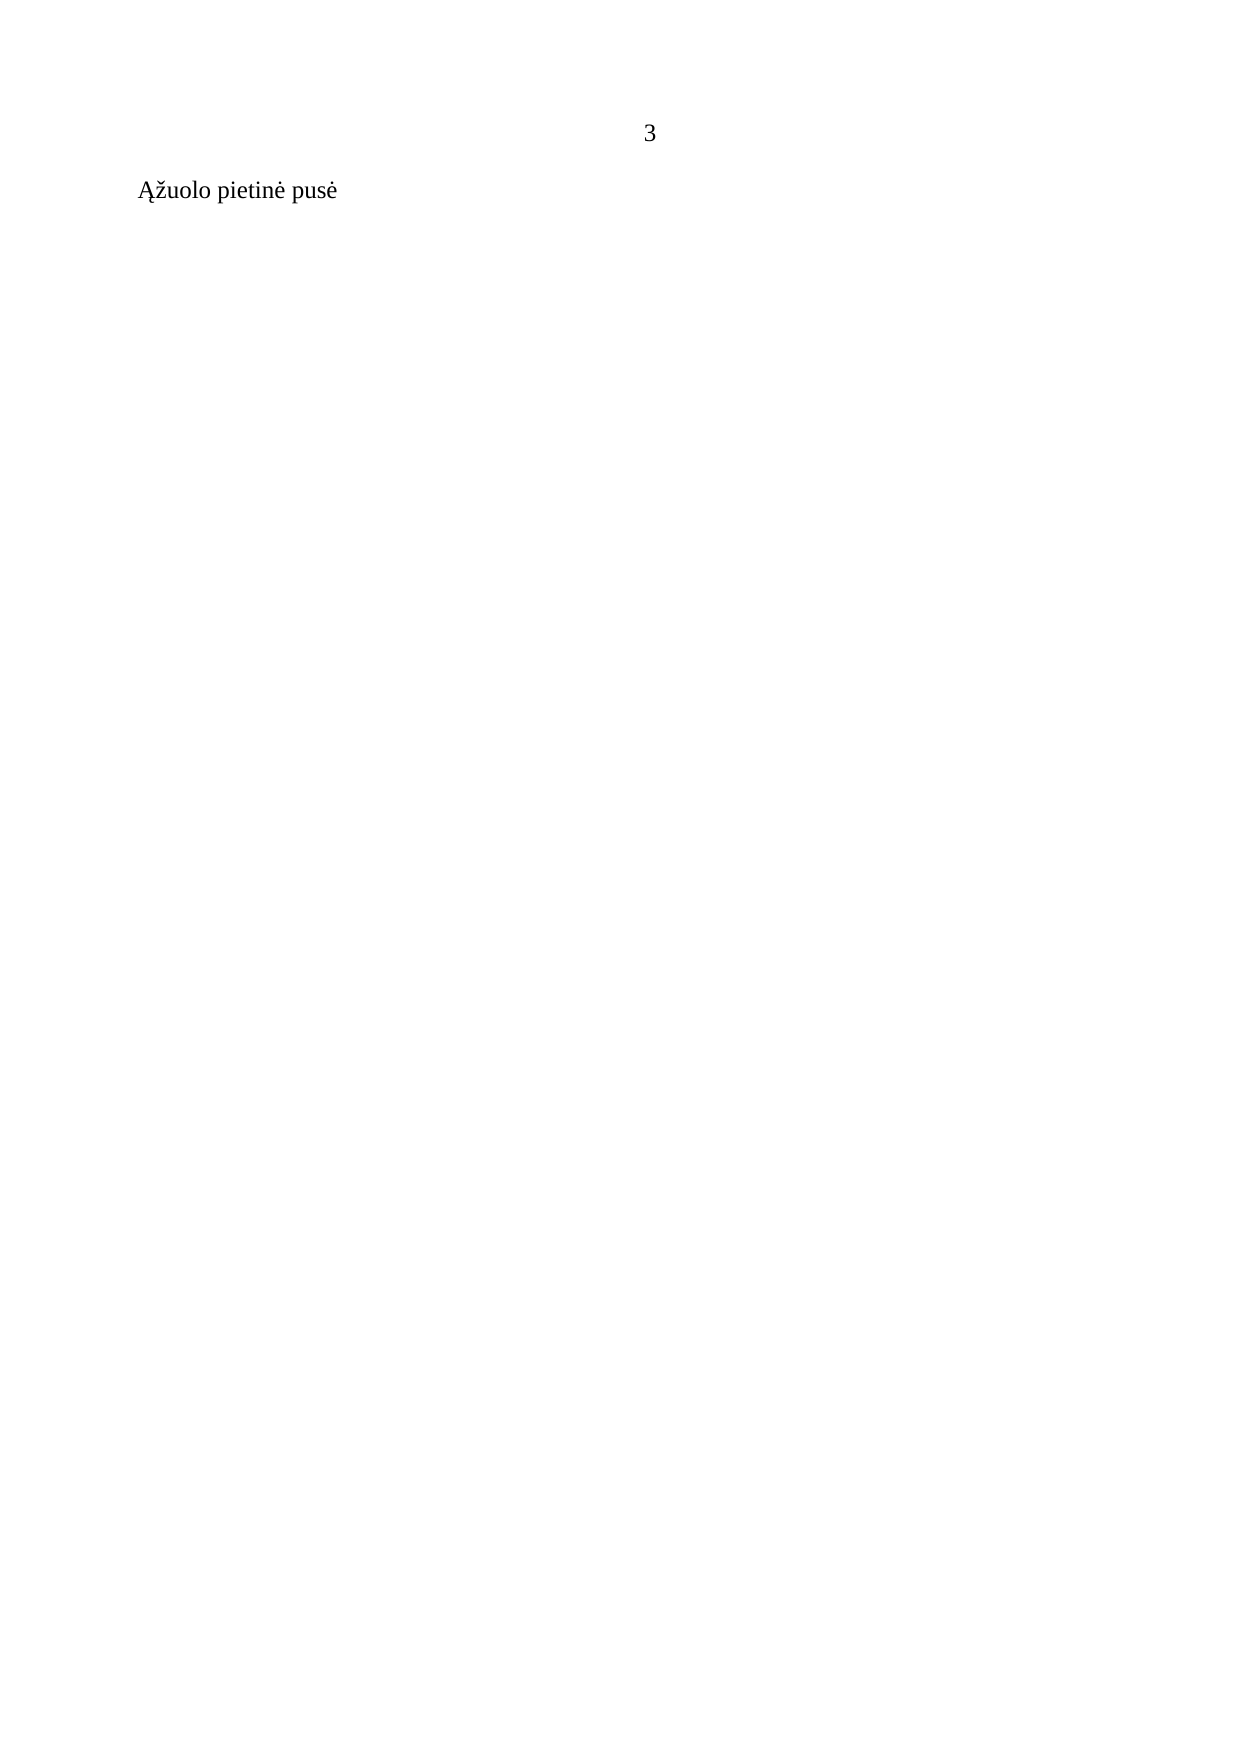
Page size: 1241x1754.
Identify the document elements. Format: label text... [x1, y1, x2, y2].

text Ąžuolo pietinė pusė [118, 176, 1181, 204]
